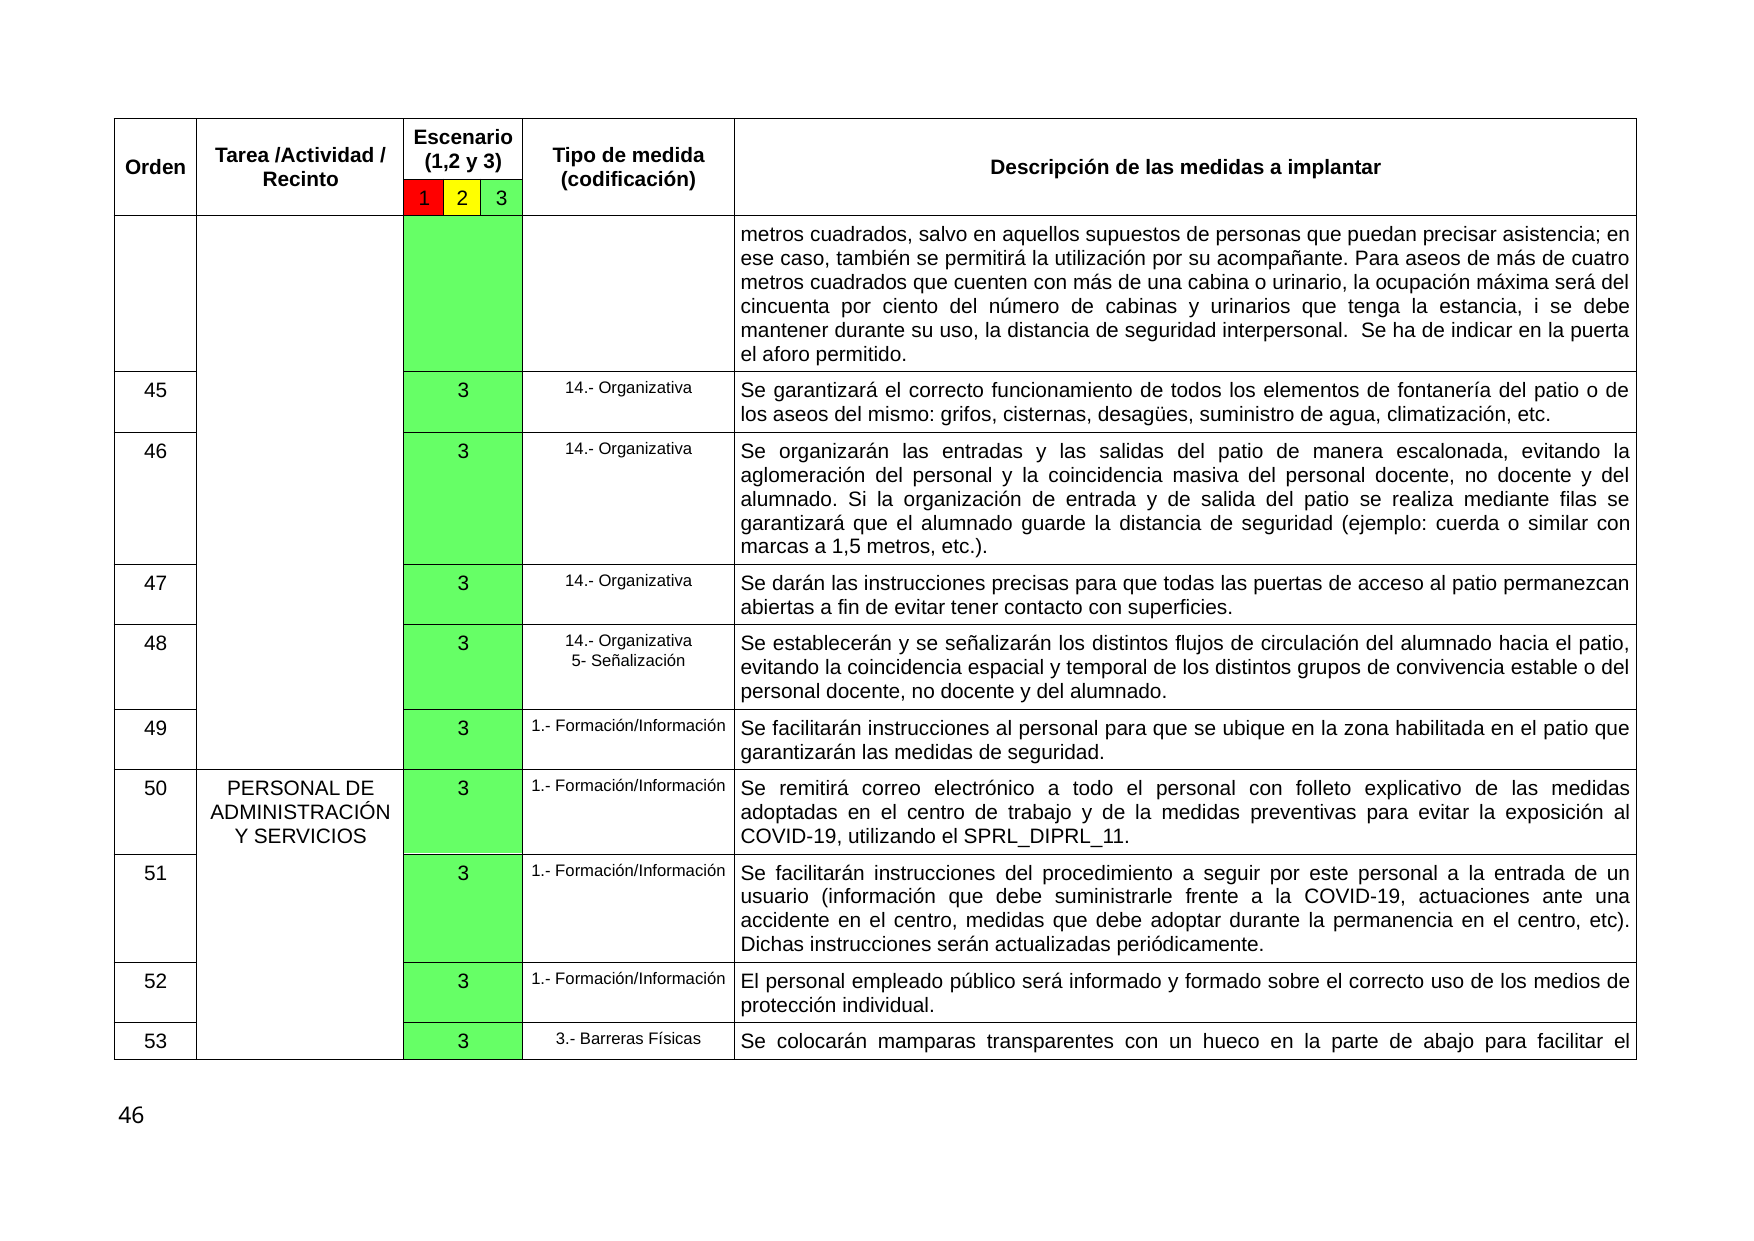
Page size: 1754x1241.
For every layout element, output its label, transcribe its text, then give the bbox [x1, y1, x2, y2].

table_cell 3.- Barreras Físicas [523, 1023, 734, 1059]
table_cell Se garantizará el correcto funcionamiento de todos los elementos de fontanería del patio o de los aseos del mismo: grifos, cisternas, desagües, suministro de agua, climatización, etc. [735, 372, 1636, 432]
table_header Escenario (1,2 y 3) [404, 119, 522, 178]
table_cell 46 [115, 433, 196, 564]
table_cell metros cuadrados, salvo en aquellos supuestos de personas que puedan precisar asistencia; en ese caso, también se permitirá la utilización por su acompañante. Para aseos de más de cuatro metros cuadrados que cuenten con más de una cabina o urinario, la ocupación máxima será del cincuenta por ciento del número de cabinas y urinarios que tenga la estancia, i se debe mantener durante su uso, la distancia de seguridad interpersonal. Se ha de indicar en la puerta el aforo permitido. [735, 216, 1636, 371]
table_cell 3 [481, 180, 522, 215]
table_cell [115, 216, 196, 371]
table_cell 1.- Formación/Información [523, 710, 734, 769]
table_cell 3 [404, 710, 522, 769]
table_cell 14.- Organizativa [523, 433, 734, 564]
table_cell 1.- Formación/Información [523, 855, 734, 962]
table_cell 51 [115, 855, 196, 962]
table_cell [197, 216, 403, 769]
table_cell [523, 216, 734, 371]
table_cell Se facilitarán instrucciones al personal para que se ubique en la zona habilitada en el patio que garantizarán las medidas de seguridad. [735, 710, 1636, 769]
table_cell 3 [404, 855, 522, 962]
table_cell Se facilitarán instrucciones del procedimiento a seguir por este personal a la entrada de un usuario (información que debe suministrarle frente a la COVID-19, actuaciones ante una accidente en el centro, medidas que debe adoptar durante la permanencia en el centro, etc). Dichas instrucciones serán actualizadas periódicamente. [735, 855, 1636, 962]
table_header Tarea /Actividad / Recinto [197, 119, 403, 215]
table_cell 3 [404, 625, 522, 709]
table_cell Se remitirá correo electrónico a todo el personal con folleto explicativo de las medidas adoptadas en el centro de trabajo y de la medidas preventivas para evitar la exposición al COVID-19, utilizando el SPRL_DIPRL_11. [735, 770, 1636, 853]
table_cell 50 [115, 770, 196, 853]
table_cell 3 [404, 565, 522, 624]
table_header Descripción de las medidas a implantar [735, 119, 1636, 215]
table_cell 49 [115, 710, 196, 769]
table_cell 53 [115, 1023, 196, 1059]
table_cell 1.- Formación/Información [523, 963, 734, 1022]
table_cell 2 [444, 180, 480, 215]
table_cell 47 [115, 565, 196, 624]
table_cell 3 [404, 372, 522, 432]
table_cell 14.- Organizativa 5- Señalización [523, 625, 734, 709]
table_cell Se colocarán mamparas transparentes con un hueco en la parte de abajo para facilitar el [735, 1023, 1636, 1059]
table_cell 3 [404, 963, 522, 1022]
table_cell 48 [115, 625, 196, 709]
table_cell 3 [404, 770, 522, 853]
table_cell 3 [404, 433, 522, 564]
table_cell [404, 216, 522, 371]
table_cell 45 [115, 372, 196, 432]
table_cell 14.- Organizativa [523, 565, 734, 624]
table_cell El personal empleado público será informado y formado sobre el correcto uso de los medios de protección individual. [735, 963, 1636, 1022]
table_cell 3 [404, 1023, 522, 1059]
table_cell Se darán las instrucciones precisas para que todas las puertas de acceso al patio permanezcan abiertas a fin de evitar tener contacto con superficies. [735, 565, 1636, 624]
table_header Orden [115, 119, 196, 215]
table_cell 1 [404, 180, 443, 215]
table_cell PERSONAL DE ADMINISTRACIÓN Y SERVICIOS [197, 770, 403, 1059]
table_cell 14.- Organizativa [523, 372, 734, 432]
table_cell Se establecerán y se señalizarán los distintos flujos de circulación del alumnado hacia el patio, evitando la coincidencia espacial y temporal de los distintos grupos de convivencia estable o del personal docente, no docente y del alumnado. [735, 625, 1636, 709]
table_header Tipo de medida (codificación) [523, 119, 734, 215]
table_cell 1.- Formación/Información [523, 770, 734, 853]
table_cell 52 [115, 963, 196, 1022]
table_cell Se organizarán las entradas y las salidas del patio de manera escalonada, evitando la aglomeración del personal y la coincidencia masiva del personal docente, no docente y del alumnado. Si la organización de entrada y de salida del patio se realiza mediante filas se garantizará que el alumnado guarde la distancia de seguridad (ejemplo: cuerda o similar con marcas a 1,5 metros, etc.). [735, 433, 1636, 564]
